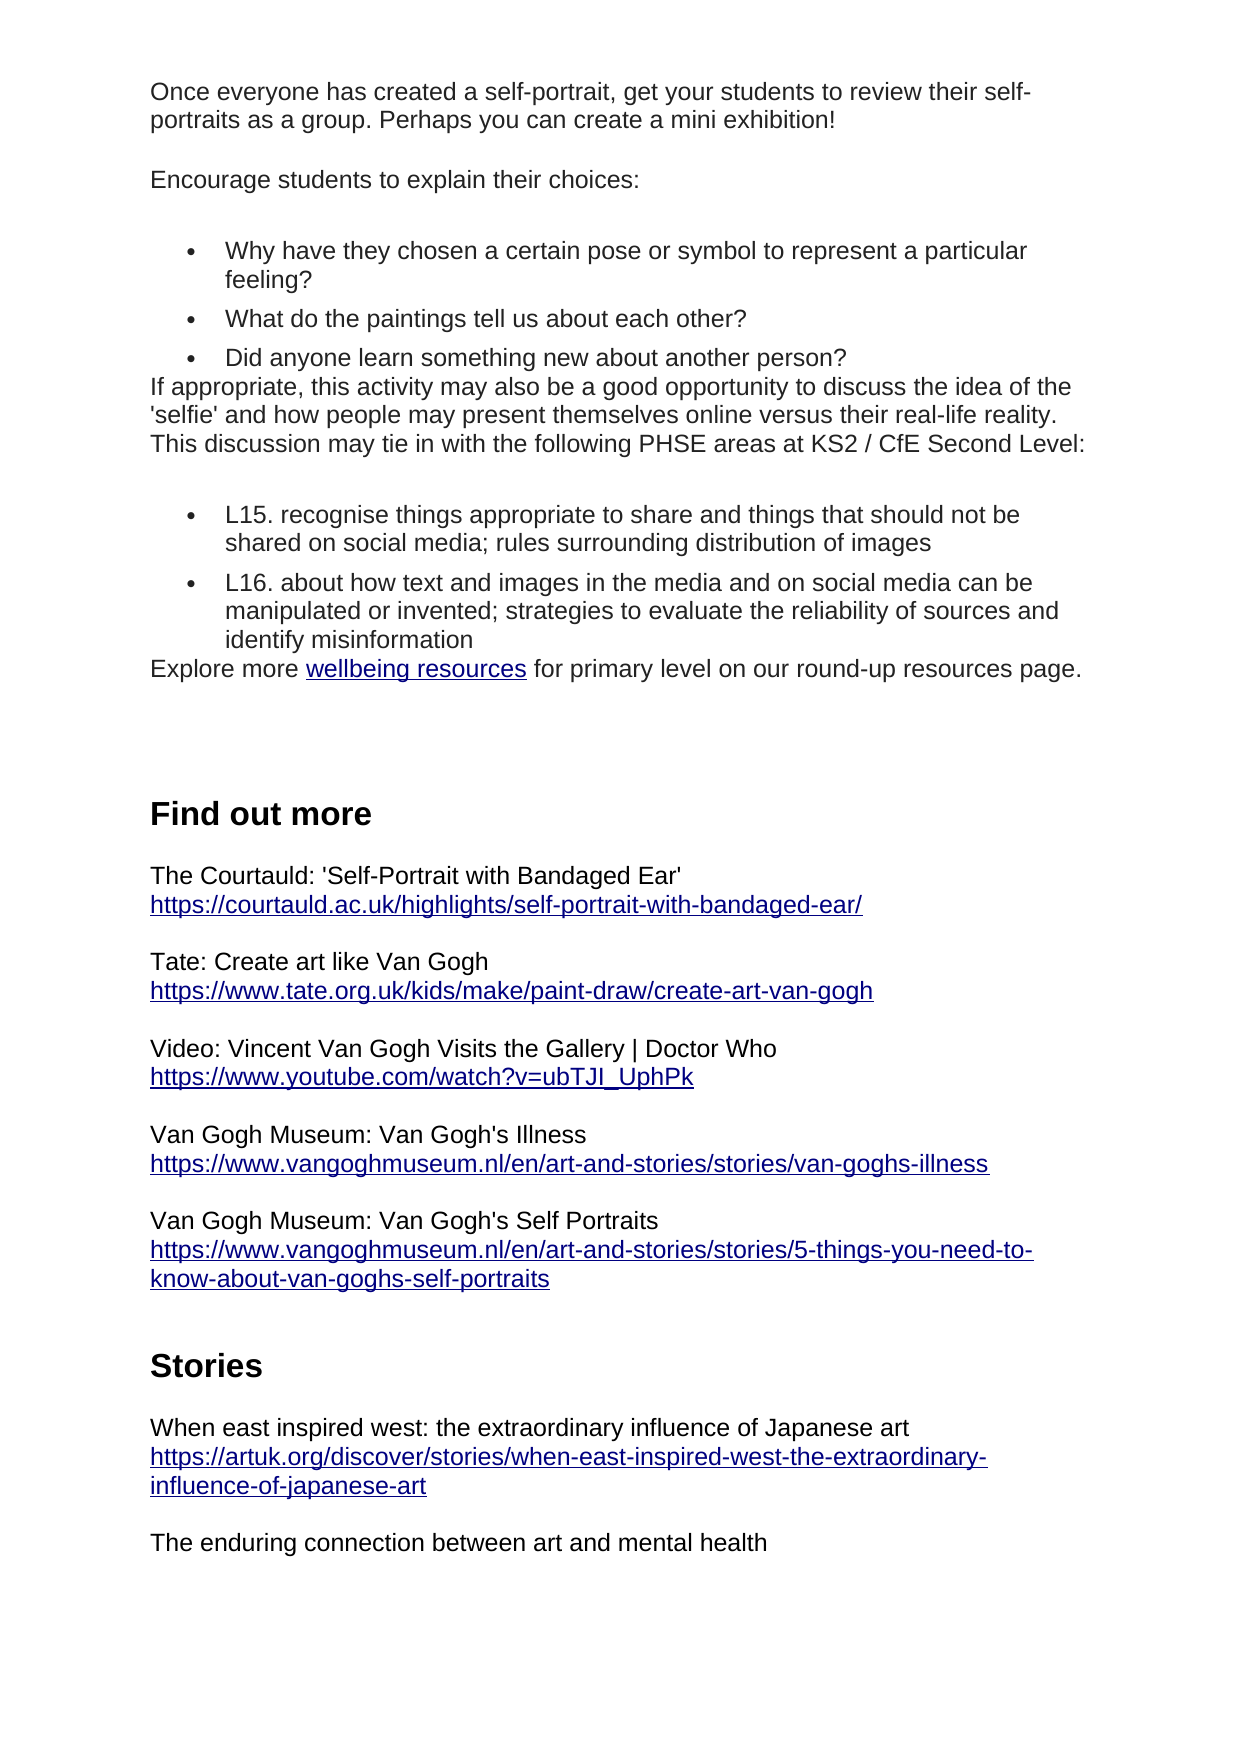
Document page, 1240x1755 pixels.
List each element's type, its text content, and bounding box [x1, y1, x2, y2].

text Van Gogh Museum: Van Gogh's Illness [150, 1120, 1089, 1148]
text https://artuk.org/discover/stories/when-east-inspired-west-the-extraordinary-influence-of-japanese-art [150, 1442, 1089, 1499]
text When east inspired west: the extraordinary influence of Japanese art [150, 1413, 1089, 1442]
text Van Gogh Museum: Van Gogh's Self Portraits [150, 1206, 1089, 1235]
text https://www.vangoghmuseum.nl/en/art-and-stories/stories/5-things-you-need-to-know-about-van-goghs-self-portraits [150, 1235, 1089, 1292]
text Video: Vincent Van Gogh Visits the Gallery | Doctor Who [150, 1033, 1089, 1062]
text Tate: Create art like Van Gogh [150, 947, 1089, 976]
subtitle Find out more [150, 794, 1089, 832]
text Encourage students to explain their choices: [150, 166, 1089, 194]
text Once everyone has created a self-portrait, get your students to review their self-portraits as a group. Perhaps you can create a mini exhibition! [150, 77, 1089, 134]
list L15. recognise things appropriate to share and things that should not be shared on social media; rules surrounding distribution of images [187, 500, 1089, 557]
text https://www.vangoghmuseum.nl/en/art-and-stories/stories/van-goghs-illness [150, 1148, 1089, 1177]
text The enduring connection between art and mental health [150, 1528, 1089, 1557]
subtitle Stories [150, 1346, 1089, 1384]
list L16. about how text and images in the media and on social media can be manipulated or invented; strategies to evaluate the reliability of sources and identify misinformation [187, 568, 1089, 654]
list Did anyone learn something new about another person? [187, 343, 1089, 372]
text https://www.tate.org.uk/kids/make/paint-draw/create-art-van-gogh [150, 976, 1089, 1005]
text https://courtauld.ac.uk/highlights/self-portrait-with-bandaged-ear/ [150, 890, 1089, 918]
text Explore more wellbeing resources for primary level on our round-up resources page. [150, 654, 1089, 683]
text The Courtauld: 'Self-Portrait with Bandaged Ear' [150, 861, 1089, 890]
text If appropriate, this activity may also be a good opportunity to discuss the idea of the 'selfie' and how people may present themselves online versus their real-life reality. This discussion may tie in with the following PHSE areas at KS2 / CfE Second Level: [150, 372, 1089, 458]
list What do the paintings tell us about each other? [187, 304, 1089, 333]
text https://www.youtube.com/watch?v=ubTJI_UphPk [150, 1062, 1089, 1091]
list Why have they chosen a certain pose or symbol to represent a particular feeling? [187, 236, 1089, 293]
